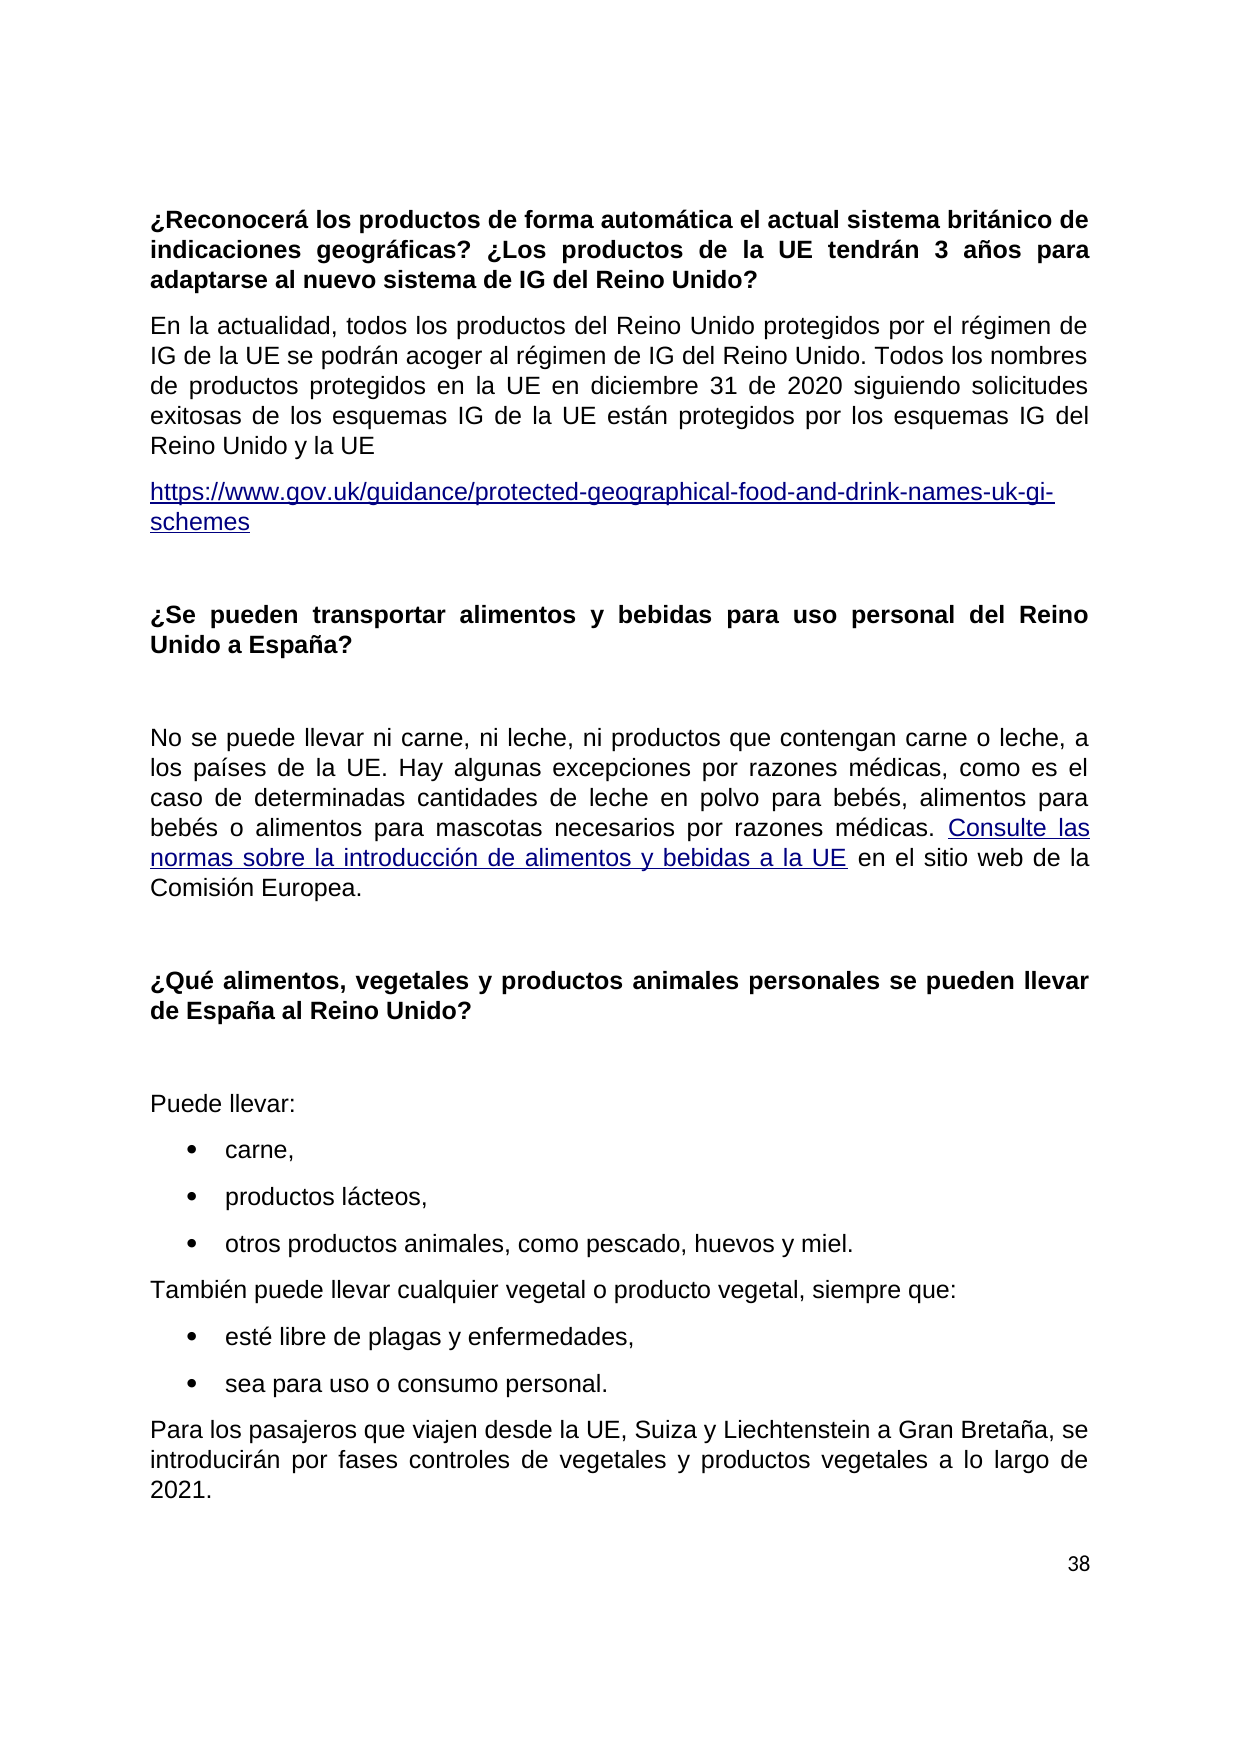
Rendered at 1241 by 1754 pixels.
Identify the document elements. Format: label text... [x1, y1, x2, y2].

list esté libre de plagas y enfermedades, [187, 1322, 1090, 1351]
text ¿Reconocerá los productos de forma automática el actual sistema británico de indicaciones geográficas? ¿Los productos de la UE tendrán 3 años para adaptarse al nuevo sistema de IG del Reino Unido? [150, 205, 1090, 293]
text ¿Qué alimentos, vegetales y productos animales personales se pueden llevar de España al Reino Unido? [150, 966, 1090, 1024]
text ¿Se pueden transportar alimentos y bebidas para uso personal del Reino Unido a España? [150, 600, 1090, 659]
text No se puede llevar ni carne, ni leche, ni productos que contengan carne o leche, a los países de la UE. Hay algunas excepciones por razones médicas, como es el caso de determinadas cantidades de leche en polvo para bebés, alimentos para bebés o alimentos para mascotas necesarios por razones médicas. Consulte las normas sobre la introducción de alimentos y bebidas a la UE en el sitio web de la Comisión Europea. [150, 723, 1090, 902]
list productos lácteos, [187, 1182, 1090, 1211]
list sea para uso o consumo personal. [187, 1369, 1090, 1398]
text https://www.gov.uk/guidance/protected-geographical-food-and-drink-names-uk-gi-schemes [150, 477, 1090, 536]
text También puede llevar cualquier vegetal o producto vegetal, siempre que: [150, 1276, 1090, 1304]
list carne, [187, 1136, 1090, 1164]
text En la actualidad, todos los productos del Reino Unido protegidos por el régimen de IG de la UE se podrán acoger al régimen de IG del Reino Unido. Todos los nombres de productos protegidos en la UE en diciembre 31 de 2020 siguiendo solicitudes exitosas de los esquemas IG de la UE están protegidos por los esquemas IG del Reino Unido y la UE [150, 311, 1090, 459]
text Puede llevar: [150, 1089, 1090, 1118]
text Para los pasajeros que viajen desde la UE, Suiza y Liechtenstein a Gran Bretaña, se introducirán por fases controles de vegetales y productos vegetales a lo largo de 2021. [150, 1415, 1090, 1504]
list otros productos animales, como pescado, huevos y miel. [187, 1229, 1090, 1258]
